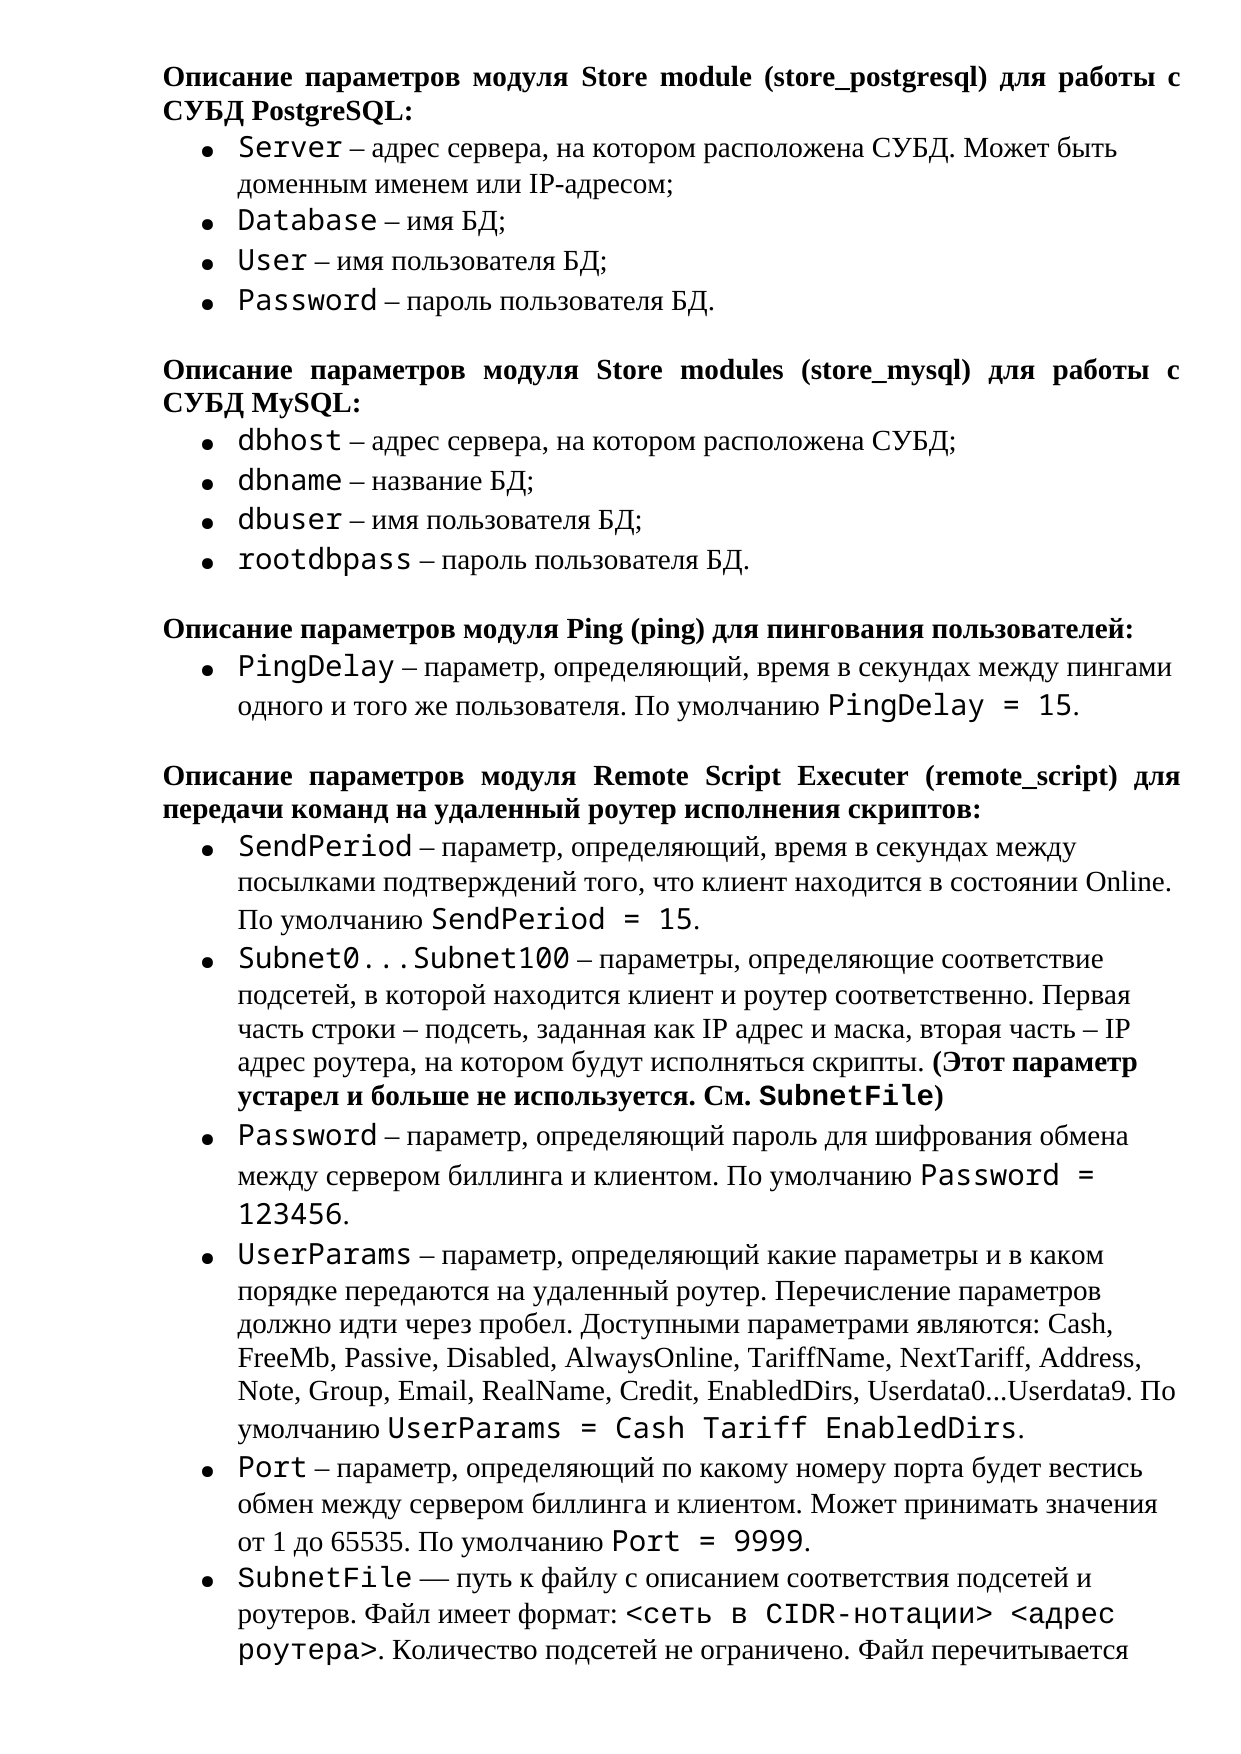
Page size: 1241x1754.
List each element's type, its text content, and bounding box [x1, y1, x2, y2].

list dbname – название БД; [200, 459, 1181, 498]
list Subnet0...Subnet100 – параметры, определяющие соответствие подсетей, в которой находится клиент и роутер соответственно. Первая часть строки – подсеть, заданная как IP адрес и маска, вторая часть – IP адрес роутера, на котором будут исполняться скрипты. (Этот параметр устарел и больше не используется. См. SubnetFile) [200, 938, 1181, 1114]
text Описание параметров модуля Store modules (store_mysql) для работы с СУБД MySQL: [162, 352, 1181, 419]
list SubnetFile — путь к файлу с описанием соответствия подсетей и роутеров. Файл имеет формат: <сеть в CIDR-нотации> <адрес роутера>. Количество подсетей не ограничено. Файл перечитывается [200, 1560, 1181, 1668]
text Описание параметров модуля Ping (ping) для пингования пользователей: [162, 611, 1181, 645]
list PingDelay – параметр, определяющий, время в секундах между пингами одного и того же пользователя. По умолчанию PingDelay = 15. [200, 645, 1181, 724]
list Password – параметр, определяющий пароль для шифрования обмена между сервером биллинга и клиентом. По умолчанию Password = 123456. [200, 1114, 1181, 1233]
list dbuser – имя пользователя БД; [200, 498, 1181, 538]
list SendPeriod – параметр, определяющий, время в секундах между посылками подтверждений того, что клиент находится в состоянии Online. По умолчанию SendPeriod = 15. [200, 825, 1181, 938]
list rootdbpass – пароль пользователя БД. [200, 538, 1181, 578]
text Описание параметров модуля Store module (store_postgresql) для работы с СУБД PostgreSQL: [162, 59, 1181, 126]
list User – имя пользователя БД; [200, 239, 1181, 279]
list Password – пароль пользователя БД. [200, 279, 1181, 318]
text Описание параметров модуля Remote Script Executer (remote_script) для передачи команд на удаленный роутер исполнения скриптов: [162, 758, 1181, 825]
list dbhost – адрес сервера, на котором расположена СУБД; [200, 419, 1181, 459]
list UserParams – параметр, определяющий какие параметры и в каком порядке передаются на удаленный роутер. Перечисление параметров должно идти через пробел. Доступными параметрами являются: Cash, FreeMb, Passive, Disabled, AlwaysOnline, TariffName, NextTariff, Address, Note, Group, Email, RealName, Credit, EnabledDirs, Userdata0...Userdata9. По умолчанию UserParams = Cash Tariff EnabledDirs. [200, 1233, 1181, 1447]
list Port – параметр, определяющий по какому номеру порта будет вестись обмен между сервером биллинга и клиентом. Может принимать значения от 1 до 65535. По умолчанию Port = 9999. [200, 1447, 1181, 1560]
list Database – имя БД; [200, 199, 1181, 239]
list Server – адрес сервера, на котором расположена СУБД. Может быть доменным именем или IP-адресом; [200, 126, 1181, 199]
